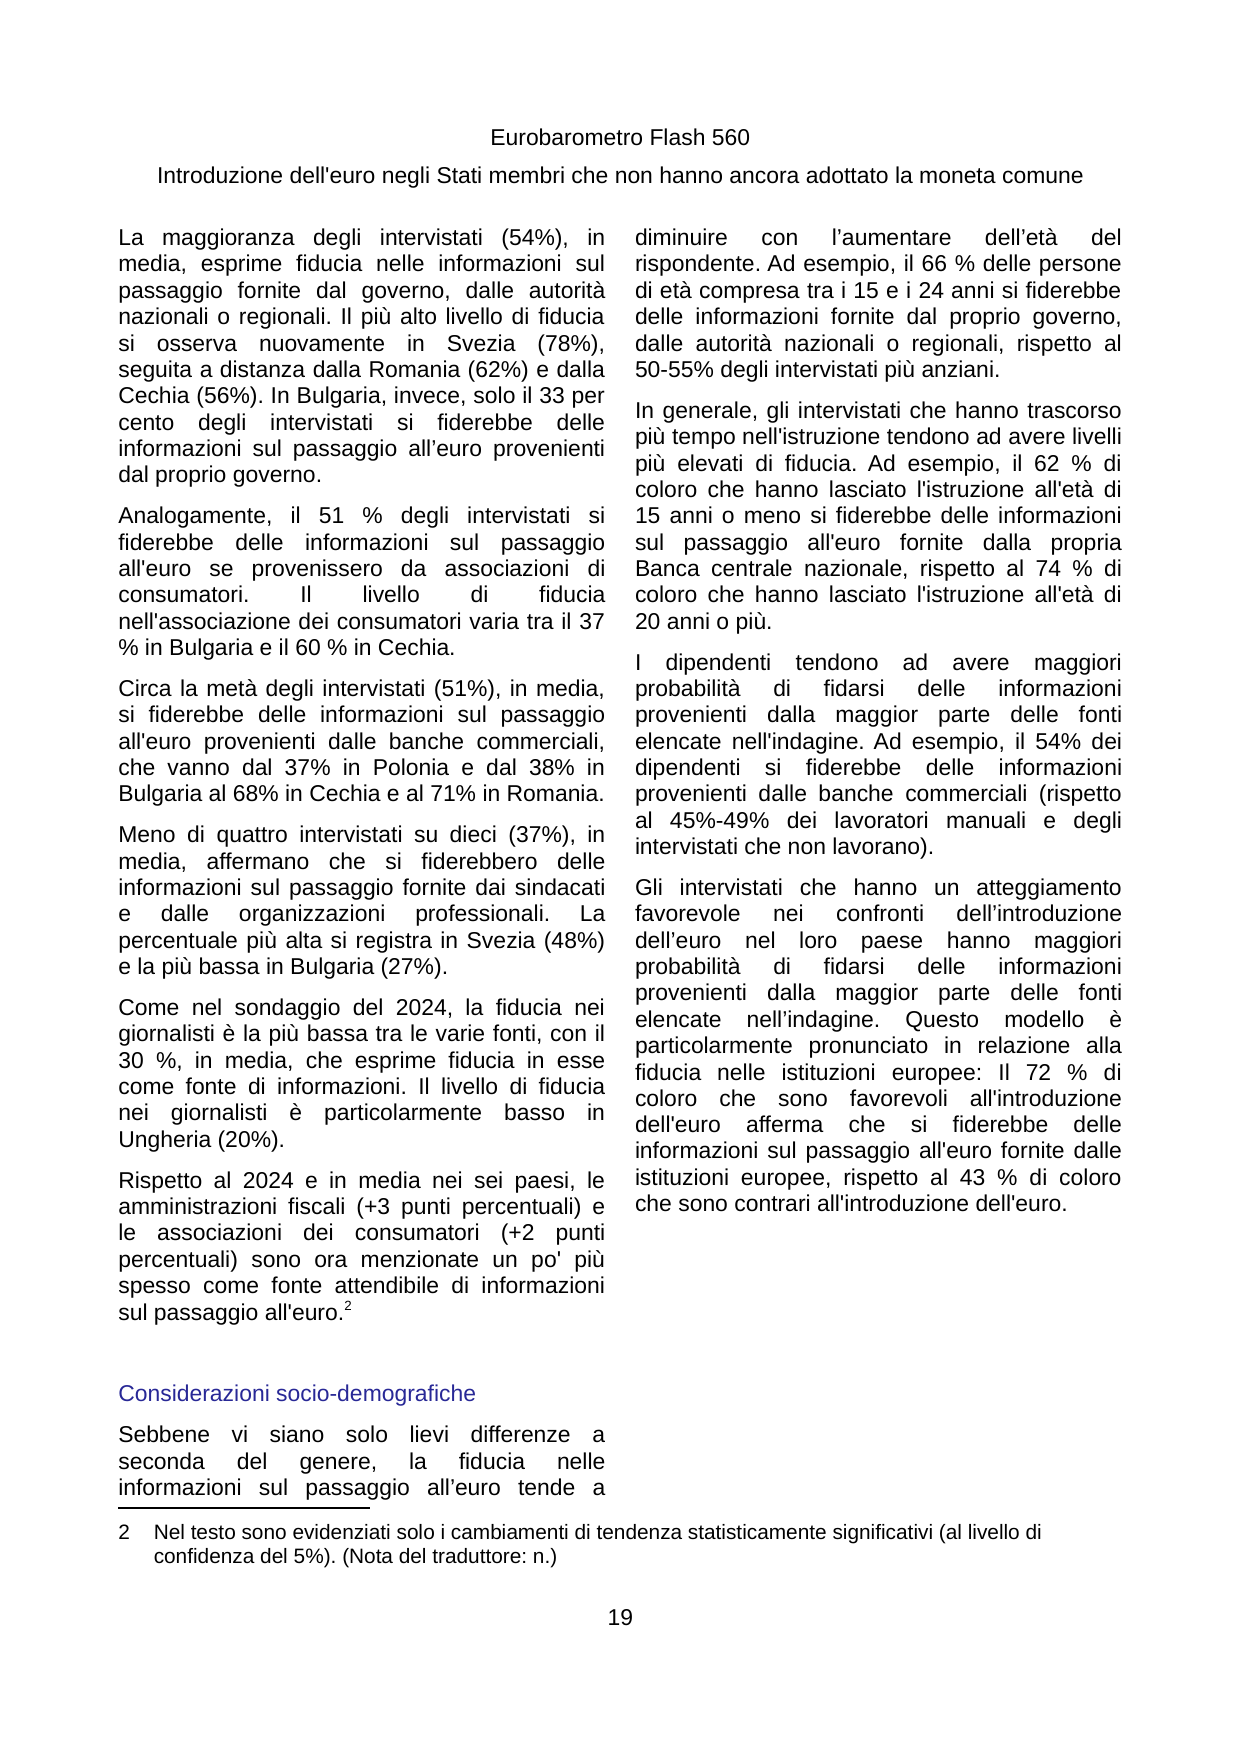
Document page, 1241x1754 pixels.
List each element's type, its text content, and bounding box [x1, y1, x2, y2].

text Sebbene vi siano solo lievi differenze a seconda del genere, la fiducia nelle informazioni sul passaggio all’euro tende a [118, 1421, 605, 1500]
text diminuire con l’aumentare dell’età del rispondente. Ad esempio, il 66 % delle persone di età compresa tra i 15 e i 24 anni si fiderebbe delle informazioni fornite dal proprio governo, dalle autorità nazionali o regionali, rispetto al 50-55% degli intervistati più anziani. [635, 224, 1122, 382]
text Analogamente, il 51 % degli intervistati si fiderebbe delle informazioni sul passaggio all'euro se provenissero da associazioni di consumatori. Il livello di fiducia nell'associazione dei consumatori varia tra il 37 % in Bulgaria e il 60 % in Cechia. [118, 502, 605, 660]
text La maggioranza degli intervistati (54%), in media, esprime fiducia nelle informazioni sul passaggio fornite dal governo, dalle autorità nazionali o regionali. Il più alto livello di fiducia si osserva nuovamente in Svezia (78%), seguita a distanza dalla Romania (62%) e dalla Cechia (56%). In Bulgaria, invece, solo il 33 per cento degli intervistati si fiderebbe delle informazioni sul passaggio all’euro provenienti dal proprio governo. [118, 224, 605, 488]
text I dipendenti tendono ad avere maggiori probabilità di fidarsi delle informazioni provenienti dalla maggior parte delle fonti elencate nell'indagine. Ad esempio, il 54% dei dipendenti si fiderebbe delle informazioni provenienti dalle banche commerciali (rispetto al 45%-49% dei lavoratori manuali e degli intervistati che non lavorano). [635, 648, 1122, 859]
text Come nel sondaggio del 2024, la fiducia nei giornalisti è la più bassa tra le varie fonti, con il 30 %, in media, che esprime fiducia in esse come fonte di informazioni. Il livello di fiducia nei giornalisti è particolarmente basso in Ungheria (20%). [118, 994, 605, 1152]
text Circa la metà degli intervistati (51%), in media, si fiderebbe delle informazioni sul passaggio all'euro provenienti dalle banche commerciali, che vanno dal 37% in Polonia e dal 38% in Bulgaria al 68% in Cechia e al 71% in Romania. [118, 675, 605, 807]
text Rispetto al 2024 e in media nei sei paesi, le amministrazioni fiscali (+3 punti percentuali) e le associazioni dei consumatori (+2 punti percentuali) sono ora menzionate un po' più spesso come fonte attendibile di informazioni sul passaggio all'euro. [118, 1167, 605, 1325]
text Nel testo sono evidenziati solo i cambiamenti di tendenza statisticamente significativi (al livello di confidenza del 5%). (Nota del traduttore: n.) [118, 1520, 1122, 1568]
text In generale, gli intervistati che hanno trascorso più tempo nell'istruzione tendono ad avere livelli più elevati di fiducia. Ad esempio, il 62 % di coloro che hanno lasciato l'istruzione all'età di 15 anni o meno si fiderebbe delle informazioni sul passaggio all'euro fornite dalla propria Banca centrale nazionale, rispetto al 74 % di coloro che hanno lasciato l'istruzione all'età di 20 anni o più. [635, 397, 1122, 634]
text Gli intervistati che hanno un atteggiamento favorevole nei confronti dell’introduzione dell’euro nel loro paese hanno maggiori probabilità di fidarsi delle informazioni provenienti dalla maggior parte delle fonti elencate nell’indagine. Questo modello è particolarmente pronunciato in relazione alla fiducia nelle istituzioni europee: Il 72 % di coloro che sono favorevoli all'introduzione dell'euro afferma che si fiderebbe delle informazioni sul passaggio all'euro fornite dalle istituzioni europee, rispetto al 43 % di coloro che sono contrari all'introduzione dell'euro. [635, 874, 1122, 1217]
text Considerazioni socio-demografiche [118, 1380, 605, 1407]
text Meno di quattro intervistati su dieci (37%), in media, affermano che si fiderebbero delle informazioni sul passaggio fornite dai sindacati e dalle organizzazioni professionali. La percentuale più alta si registra in Svezia (48%) e la più bassa in Bulgaria (27%). [118, 821, 605, 979]
